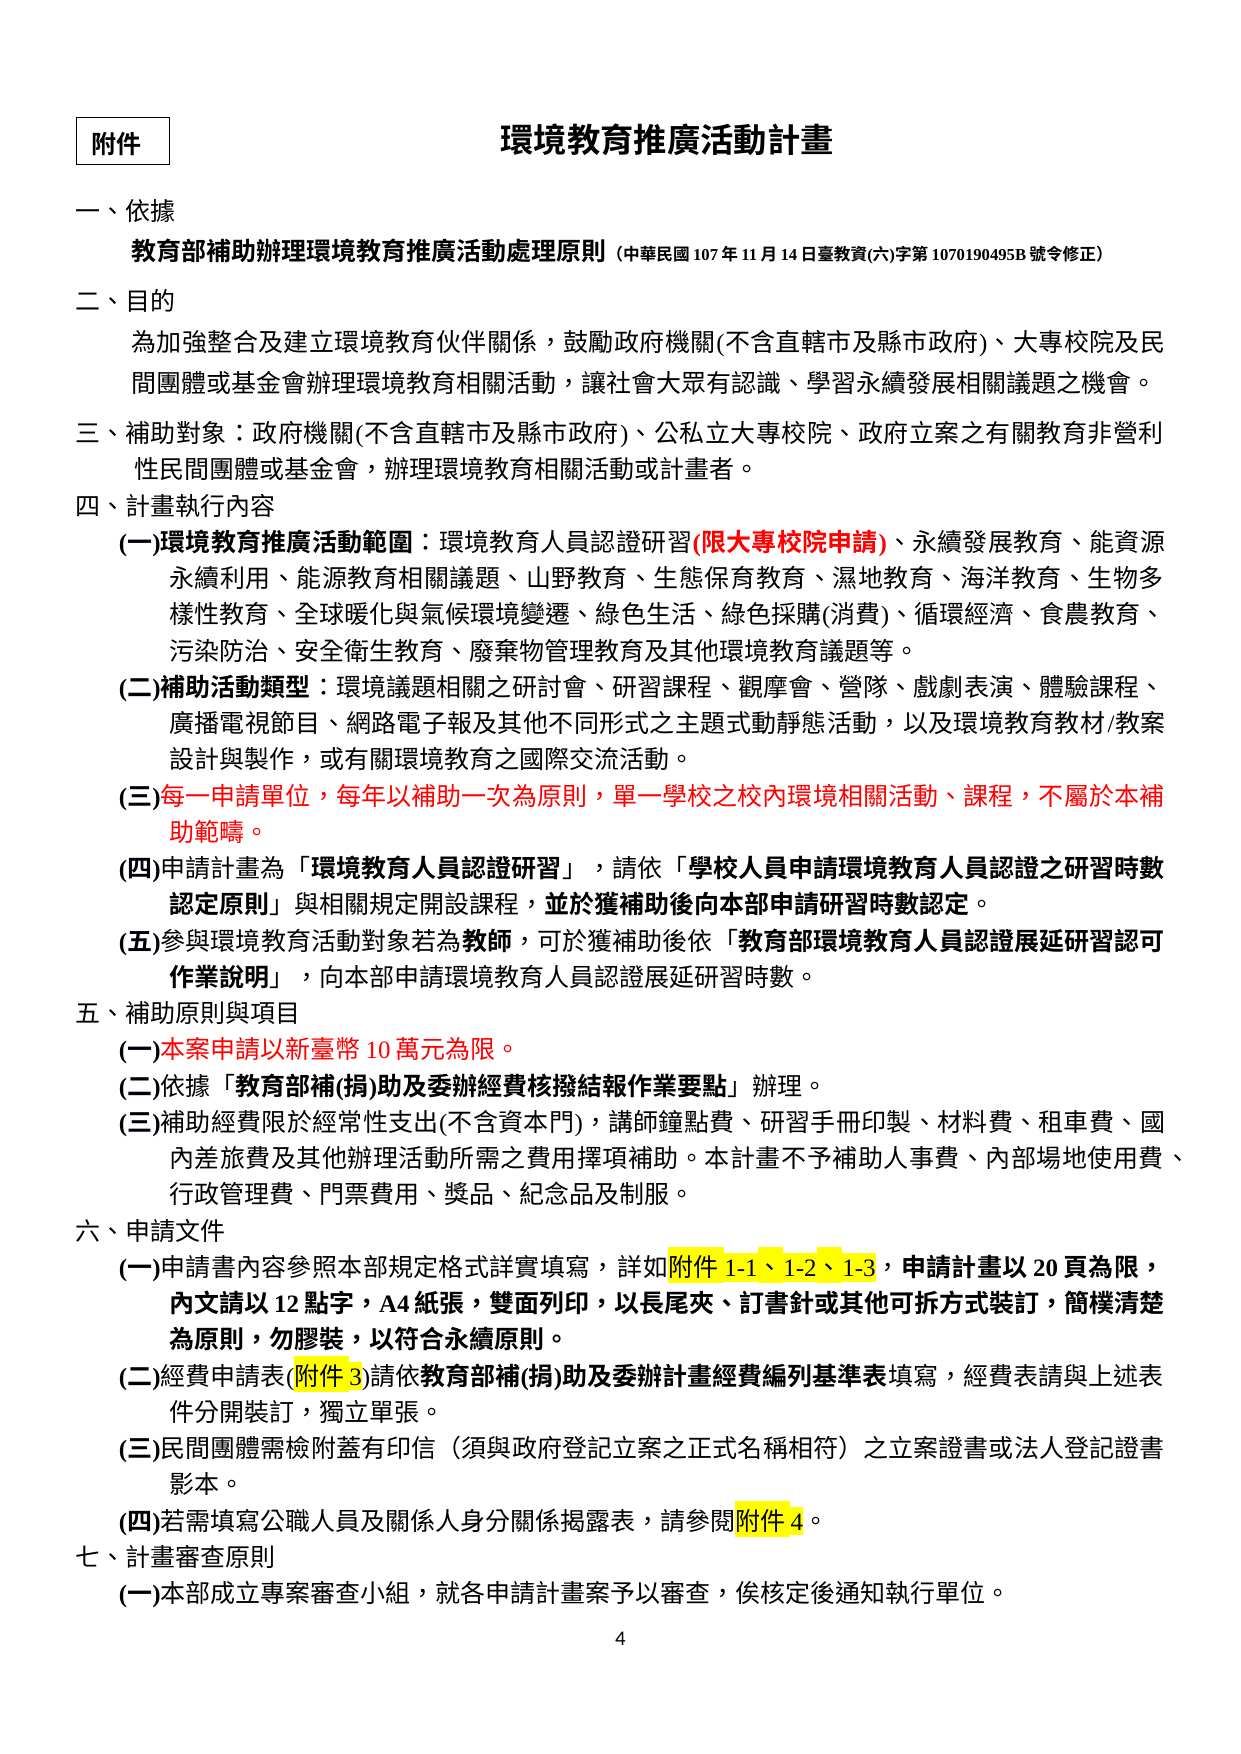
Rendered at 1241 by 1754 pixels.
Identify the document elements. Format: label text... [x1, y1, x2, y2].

text 環境教育推廣活動計畫 [77, 118, 169, 164]
list 計畫審查原則 [75, 1537, 1165, 1573]
list 每一申請單位，每年以補助一次為原則，單一學校之校內環境相關活動、課程，不屬於本補助範疇。 [119, 776, 1165, 848]
list 申請計畫為「環境教育人員認證研習」，請依「學校人員申請環境教育人員認證之研習時數認定原則」與相關規定開設課程，並於獲補助後向本部申請研習時數認定。 [119, 848, 1165, 921]
text 環境教育推廣活動計畫 [75, 114, 1165, 162]
list 依據「教育部補(捐)助及委辦經費核撥結報作業要點」辦理。 [119, 1066, 1165, 1102]
list 計畫執行內容 [75, 486, 1165, 522]
list 環境教育推廣活動範圍：環境教育人員認證研習(限大專校院申請)、永續發展教育、能資源永續利用、能源教育相關議題、山野教育、生態保育教育、濕地教育、海洋教育、生物多樣性教育、全球暖化與氣候環境變遷、綠色生活、綠色採購(消費)、循環經濟、食農教育、污染防治、安全衛生教育、廢棄物管理教育及其他環境教育議題等。 [119, 522, 1165, 667]
list 補助經費限於經常性支出(不含資本門)，講師鐘點費、研習手冊印製、材料費、租車費、國內差旅費及其他辦理活動所需之費用擇項補助。本計畫不予補助人事費、內部場地使用費、行政管理費、門票費用、獎品、紀念品及制服。 [119, 1102, 1165, 1211]
text 教育部補助辦理環境教育推廣活動處理原則（中華民國107年11月14日臺教資(六)字第1070190495B號令修正） [131, 227, 1165, 269]
list 補助原則與項目 [75, 993, 1165, 1030]
list 補助活動類型：環境議題相關之研討會、研習課程、觀摩會、營隊、戲劇表演、體驗課程、廣播電視節目、網路電子報及其他不同形式之主題式動靜態活動，以及環境教育教材/教案設計與製作，或有關環境教育之國際交流活動。 [119, 667, 1165, 776]
list 民間團體需檢附蓋有印信（須與政府登記立案之正式名稱相符）之立案證書或法人登記證書影本。 [119, 1428, 1165, 1501]
text 附件1 [91, 124, 154, 157]
list 若需填寫公職人員及關係人身分關係揭露表，請參閱附件4。 [119, 1501, 1165, 1537]
list 補助對象：政府機關(不含直轄市及縣市政府)、公私立大專校院、政府立案之有關教育非營利性民間團體或基金會，辦理環境教育相關活動或計畫者。 [75, 413, 1165, 486]
list 經費申請表(附件3)請依教育部補(捐)助及委辦計畫經費編列基準表填寫，經費表請與上述表件分開裝訂，獨立單張。 [119, 1356, 1165, 1428]
list 依據 [75, 191, 1165, 227]
list 申請文件 [75, 1211, 1165, 1247]
list 申請書內容參照本部規定格式詳實填寫，詳如附件1-1、1-2、1-3，申請計畫以20頁為限，內文請以12點字，A4紙張，雙面列印，以長尾夾、訂書針或其他可拆方式裝訂，簡樸清楚為原則，勿膠裝，以符合永續原則。 [119, 1247, 1165, 1356]
list 目的 [75, 281, 1165, 318]
text 為加強整合及建立環境教育伙伴關係，鼓勵政府機關(不含直轄市及縣市政府)、大專校院及民間團體或基金會辦理環境教育相關活動，讓社會大眾有認識、學習永續發展相關議題之機會。 [131, 318, 1165, 401]
list 參與環境教育活動對象若為教師，可於獲補助後依「教育部環境教育人員認證展延研習認可作業說明」，向本部申請環境教育人員認證展延研習時數。 [119, 921, 1165, 993]
list 本部成立專案審查小組，就各申請計畫案予以審查，俟核定後通知執行單位。 [119, 1573, 1165, 1610]
list 本案申請以新臺幣10萬元為限。 [119, 1030, 1165, 1066]
